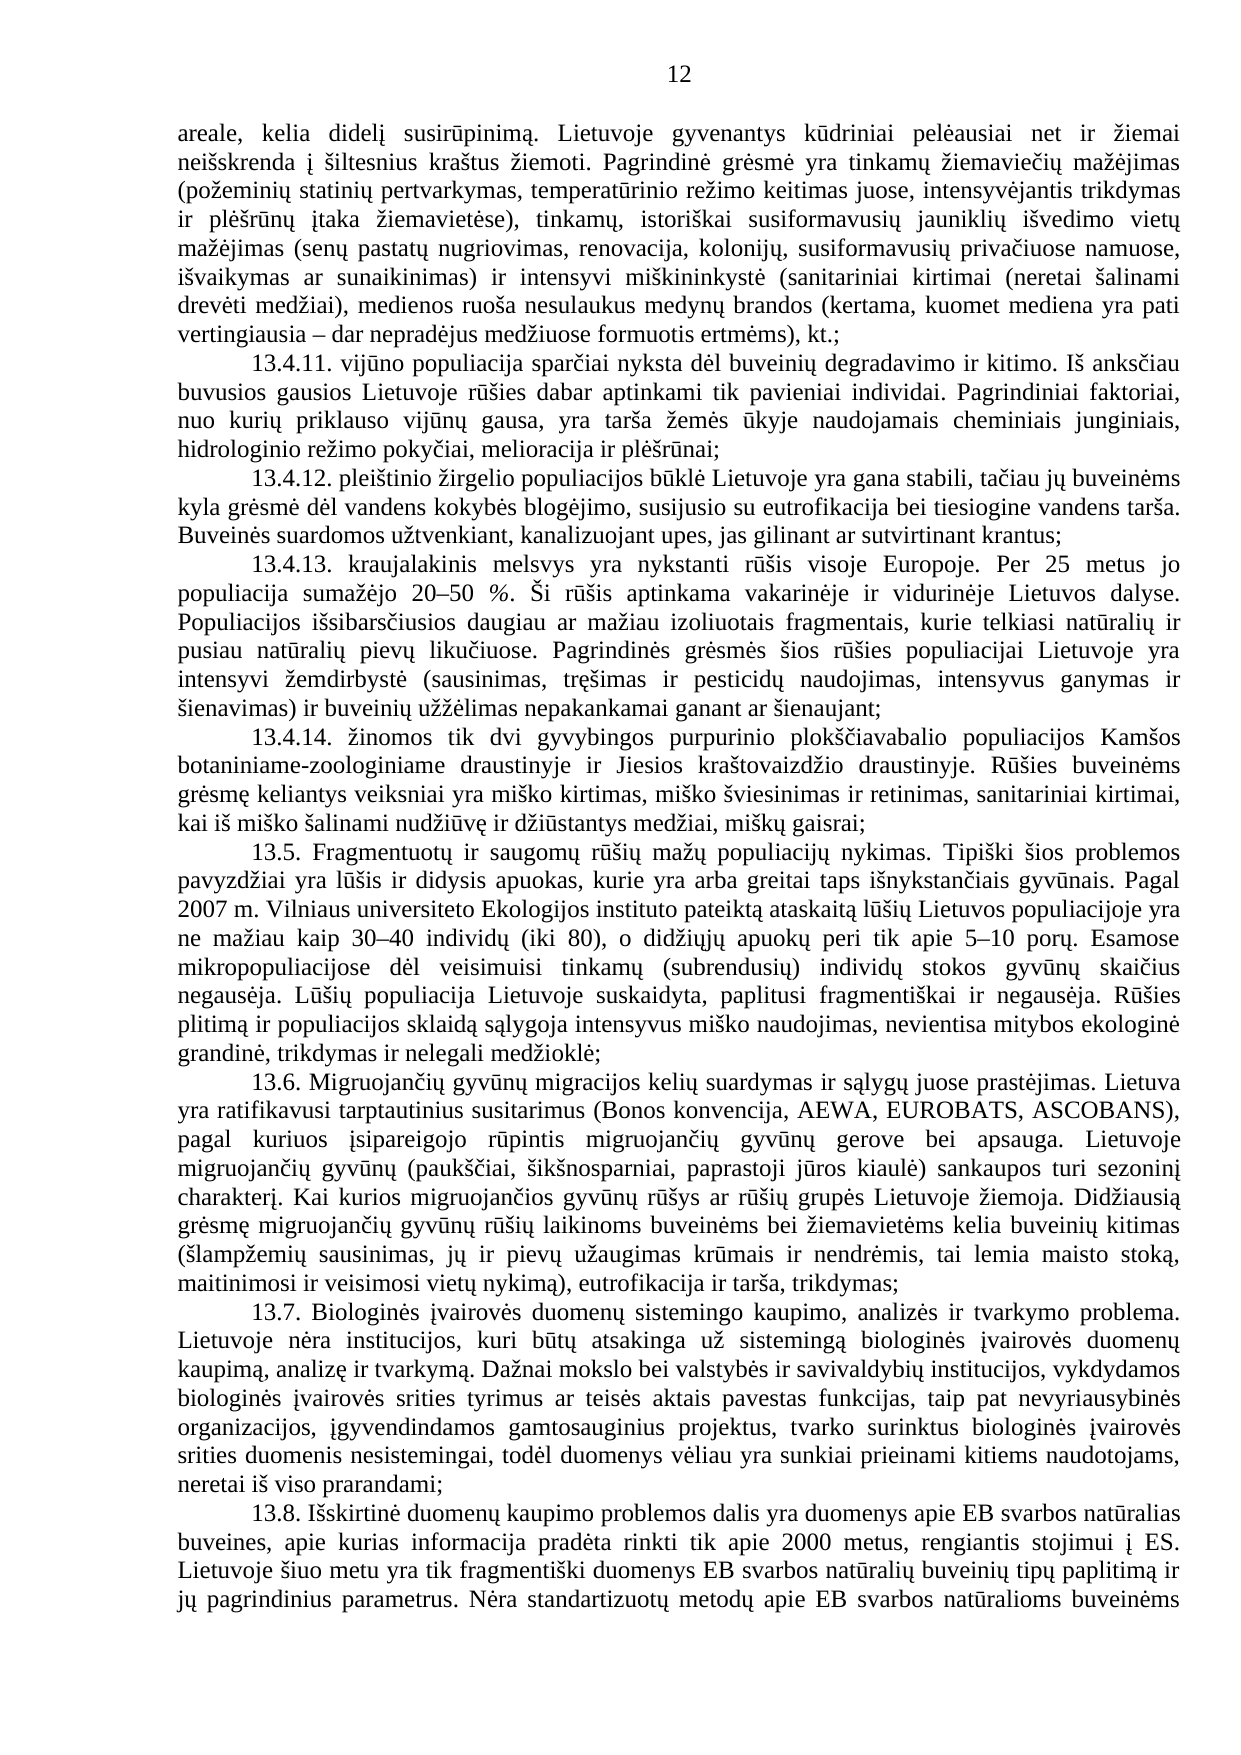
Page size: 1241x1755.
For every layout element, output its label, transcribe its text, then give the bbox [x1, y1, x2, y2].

text 13.5. Fragmentuotų ir saugomų rūšių mažų populiacijų nykimas. Tipiški šios problemos pavyzdžiai yra lūšis ir didysis apuokas, kurie yra arba greitai taps išnykstančiais gyvūnais. Pagal 2007 m. Vilniaus universiteto Ekologijos instituto pateiktą ataskaitą lūšių Lietuvos populiacijoje yra ne mažiau kaip 30–40 individų (iki 80), o didžiųjų apuokų peri tik apie 5–10 porų. Esamose mikropopuliacijose dėl veisimuisi tinkamų (subrendusių) individų stokos gyvūnų skaičius negausėja. Lūšių populiacija Lietuvoje suskaidyta, paplitusi fragmentiškai ir negausėja. Rūšies plitimą ir populiacijos sklaidą sąlygoja intensyvus miško naudojimas, nevientisa mitybos ekologinė grandinė, trikdymas ir nelegali medžioklė; [177, 837, 1181, 1067]
text 13.4.11. vijūno populiacija sparčiai nyksta dėl buveinių degradavimo ir kitimo. Iš anksčiau buvusios gausios Lietuvoje rūšies dabar aptinkami tik pavieniai individai. Pagrindiniai faktoriai, nuo kurių priklauso vijūnų gausa, yra tarša žemės ūkyje naudojamais cheminiais junginiais, hidrologinio režimo pokyčiai, melioracija ir plėšrūnai; [177, 348, 1181, 463]
text 13.4.14. žinomos tik dvi gyvybingos purpurinio plokščiavabalio populiacijos Kamšos botaniniame-zoologiniame draustinyje ir Jiesios kraštovaizdžio draustinyje. Rūšies buveinėms grėsmę keliantys veiksniai yra miško kirtimas, miško šviesinimas ir retinimas, sanitariniai kirtimai, kai iš miško šalinami nudžiūvę ir džiūstantys medžiai, miškų gaisrai; [177, 722, 1181, 837]
text 13.8. Išskirtinė duomenų kaupimo problemos dalis yra duomenys apie EB svarbos natūralias buveines, apie kurias informacija pradėta rinkti tik apie 2000 metus, rengiantis stojimui į ES. Lietuvoje šiuo metu yra tik fragmentiški duomenys EB svarbos natūralių buveinių tipų paplitimą ir jų pagrindinius parametrus. Nėra standartizuotų metodų apie EB svarbos natūralioms buveinėms [177, 1498, 1181, 1613]
text 13.4.13. kraujalakinis melsvys yra nykstanti rūšis visoje Europoje. Per 25 metus jo populiacija sumažėjo 20–50 %. Ši rūšis aptinkama vakarinėje ir vidurinėje Lietuvos dalyse. Populiacijos išsibarsčiusios daugiau ar mažiau izoliuotais fragmentais, kurie telkiasi natūralių ir pusiau natūralių pievų likučiuose. Pagrindinės grėsmės šios rūšies populiacijai Lietuvoje yra intensyvi žemdirbystė (sausinimas, tręšimas ir pesticidų naudojimas, intensyvus ganymas ir šienavimas) ir buveinių užžėlimas nepakankamai ganant ar šienaujant; [177, 549, 1181, 722]
text 13.4.12. pleištinio žirgelio populiacijos būklė Lietuvoje yra gana stabili, tačiau jų buveinėms kyla grėsmė dėl vandens kokybės blogėjimo, susijusio su eutrofikacija bei tiesiogine vandens tarša. Buveinės suardomos užtvenkiant, kanalizuojant upes, jas gilinant ar sutvirtinant krantus; [177, 463, 1181, 549]
text 13.7. Biologinės įvairovės duomenų sistemingo kaupimo, analizės ir tvarkymo problema. Lietuvoje nėra institucijos, kuri būtų atsakinga už sistemingą biologinės įvairovės duomenų kaupimą, analizę ir tvarkymą. Dažnai mokslo bei valstybės ir savivaldybių institucijos, vykdydamos biologinės įvairovės srities tyrimus ar teisės aktais pavestas funkcijas, taip pat nevyriausybinės organizacijos, įgyvendindamos gamtosauginius projektus, tvarko surinktus biologinės įvairovės srities duomenis nesistemingai, todėl duomenys vėliau yra sunkiai prieinami kitiems naudotojams, neretai iš viso prarandami; [177, 1297, 1181, 1498]
text areale, kelia didelį susirūpinimą. Lietuvoje gyvenantys kūdriniai pelėausiai net ir žiemai neišskrenda į šiltesnius kraštus žiemoti. Pagrindinė grėsmė yra tinkamų žiemaviečių mažėjimas (požeminių statinių pertvarkymas, temperatūrinio režimo keitimas juose, intensyvėjantis trikdymas ir plėšrūnų įtaka žiemavietėse), tinkamų, istoriškai susiformavusių jauniklių išvedimo vietų mažėjimas (senų pastatų nugriovimas, renovacija, kolonijų, susiformavusių privačiuose namuose, išvaikymas ar sunaikinimas) ir intensyvi miškininkystė (sanitariniai kirtimai (neretai šalinami drevėti medžiai), medienos ruoša nesulaukus medynų brandos (kertama, kuomet mediena yra pati vertingiausia – dar nepradėjus medžiuose formuotis ertmėms), kt.; [177, 118, 1181, 348]
text 13.6. Migruojančių gyvūnų migracijos kelių suardymas ir sąlygų juose prastėjimas. Lietuva yra ratifikavusi tarptautinius susitarimus (Bonos konvencija, AEWA, EUROBATS, ASCOBANS), pagal kuriuos įsipareigojo rūpintis migruojančių gyvūnų gerove bei apsauga. Lietuvoje migruojančių gyvūnų (paukščiai, šikšnosparniai, paprastoji jūros kiaulė) sankaupos turi sezoninį charakterį. Kai kurios migruojančios gyvūnų rūšys ar rūšių grupės Lietuvoje žiemoja. Didžiausią grėsmę migruojančių gyvūnų rūšių laikinoms buveinėms bei žiemavietėms kelia buveinių kitimas (šlampžemių sausinimas, jų ir pievų užaugimas krūmais ir nendrėmis, tai lemia maisto stoką, maitinimosi ir veisimosi vietų nykimą), eutrofikacija ir tarša, trikdymas; [177, 1067, 1181, 1297]
